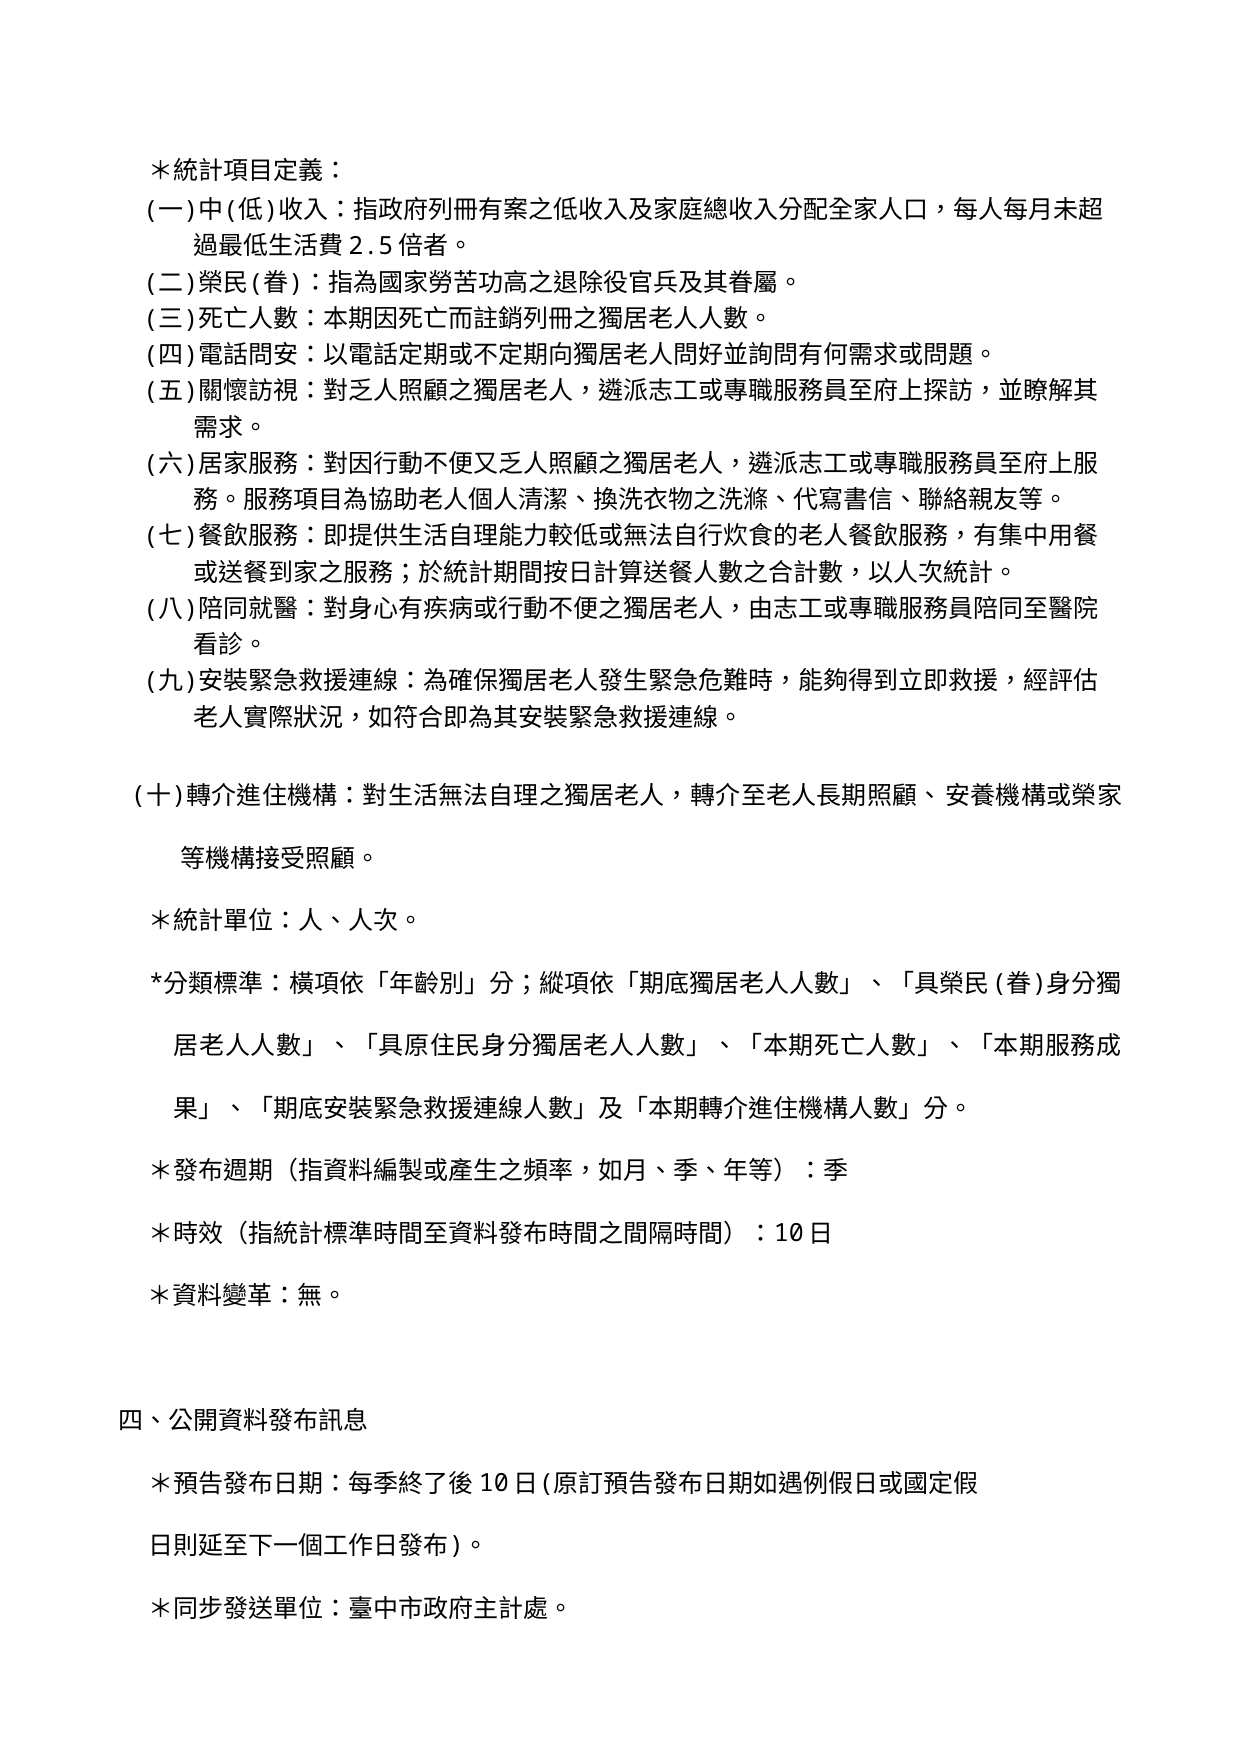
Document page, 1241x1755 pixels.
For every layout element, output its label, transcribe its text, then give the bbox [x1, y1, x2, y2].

text (五)關懷訪視：對乏人照顧之獨居老人，遴派志工或專職服務員至府上探訪，並瞭解其需求。 [143, 371, 1122, 443]
text (十)轉介進住機構：對生活無法自理之獨居老人，轉介至老人長期照顧、安養機構或榮家等機構接受照顧。 [131, 752, 1122, 877]
text (七)餐飲服務：即提供生活自理能力較低或無法自行炊食的老人餐飲服務，有集中用餐或送餐到家之服務；於統計期間按日計算送餐人數之合計數，以人次統計。 [143, 516, 1122, 588]
text (六)居家服務：對因行動不便又乏人照顧之獨居老人，遴派志工或專職服務員至府上服務。服務項目為協助老人個人清潔、換洗衣物之洗滌、代寫書信、聯絡親友等。 [143, 443, 1122, 516]
text (四)電話問安：以電話定期或不定期向獨居老人問好並詢問有何需求或問題。 [143, 334, 1122, 371]
text (九)安裝緊急救援連線：為確保獨居老人發生緊急危難時，能夠得到立即救援，經評估老人實際狀況，如符合即為其安裝緊急救援連線。 [143, 661, 1122, 733]
text (一)中(低)收入：指政府列冊有案之低收入及家庭總收入分配全家人口，每人每月未超過最低生活費2.5倍者。 [143, 189, 1122, 262]
text ＊發布週期（指資料編製或產生之頻率，如月、季、年等）：季 [149, 1127, 1122, 1189]
text ＊時效（指統計標準時間至資料發布時間之間隔時間）：10日 [149, 1189, 1122, 1252]
text (八)陪同就醫：對身心有疾病或行動不便之獨居老人，由志工或專職服務員陪同至醫院看診。 [143, 588, 1122, 661]
text ＊統計項目定義： [149, 127, 1122, 189]
text ＊統計單位：人、人次。 [149, 877, 1122, 939]
text ＊資料變革：無。 [118, 1252, 1122, 1314]
text (三)死亡人數：本期因死亡而註銷列冊之獨居老人人數。 [143, 298, 1122, 334]
text ＊預告發布日期：每季終了後10日(原訂預告發布日期如遇例假日或國定假 [149, 1439, 1122, 1502]
text *分類標準：橫項依「年齡別」分；縱項依「期底獨居老人人數」、「具榮民(眷)身分獨居老人人數」、「具原住民身分獨居老人人數」、「本期死亡人數」、「本期服務成果」、「期底安裝緊急救援連線人數」及「本期轉介進住機構人數」分。 [149, 939, 1122, 1127]
text 日則延至下一個工作日發布)。 [149, 1502, 1122, 1564]
text ＊同步發送單位：臺中市政府主計處。 [149, 1564, 1122, 1627]
text (二)榮民(眷)：指為國家勞苦功高之退除役官兵及其眷屬。 [143, 262, 1122, 298]
text 四、公開資料發布訊息 [118, 1377, 1122, 1439]
